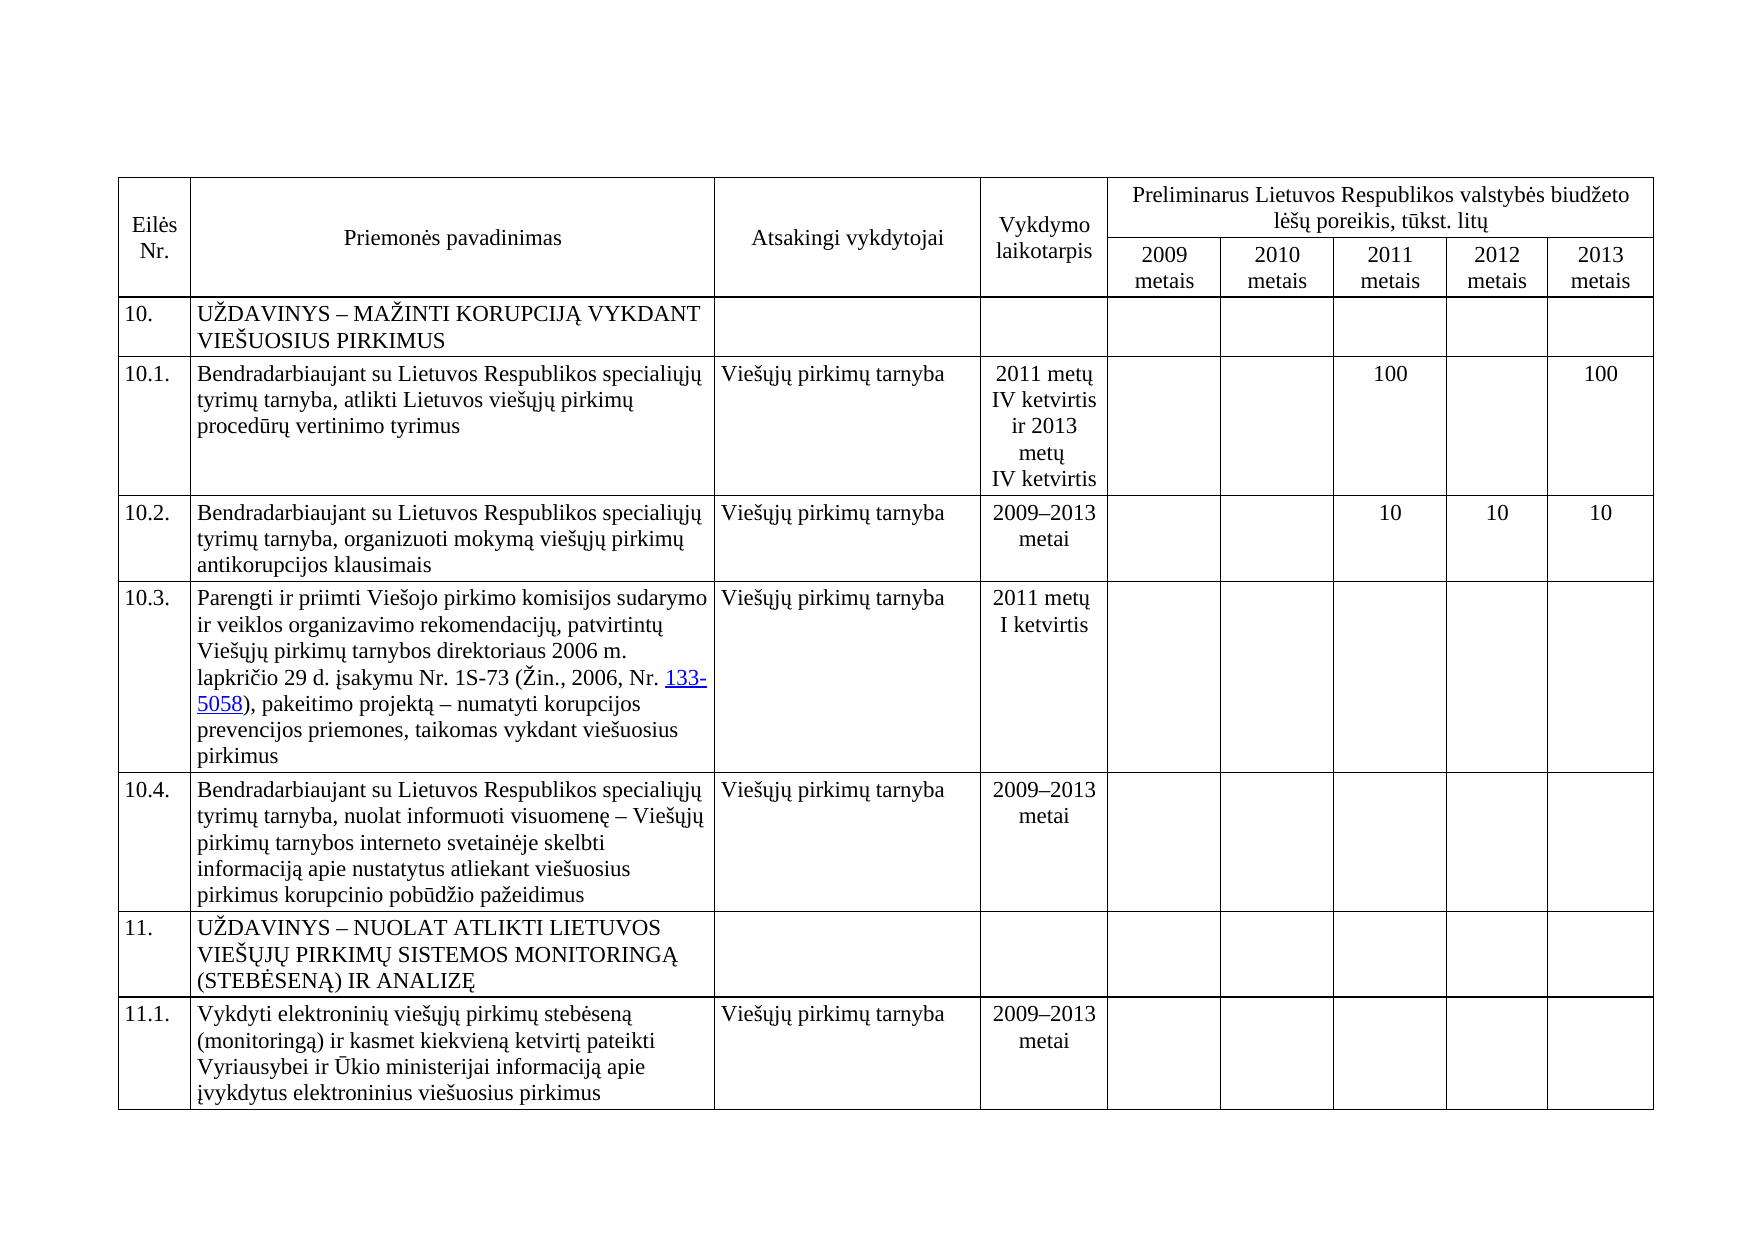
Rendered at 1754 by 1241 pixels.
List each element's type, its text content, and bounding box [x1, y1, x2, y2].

table_cell [1334, 998, 1446, 1109]
table_cell [1334, 298, 1446, 356]
table_cell [1221, 998, 1333, 1109]
table_cell [1548, 912, 1653, 996]
table_cell [1334, 912, 1446, 996]
table_cell [1221, 298, 1333, 356]
table_cell [1548, 998, 1653, 1109]
table_cell [1221, 357, 1333, 494]
table_cell Bendradarbiaujant su Lietuvos Respublikos specialiųjų tyrimų tarnyba, nuolat informuoti visuomenę – Viešųjų pirkimų tarnybos interneto svetainėje skelbti informaciją apie nustatytus atliekant viešuosius pirkimus korupcinio pobūdžio pažeidimus [191, 773, 714, 911]
table_cell 2011 metais [1334, 238, 1446, 296]
table_cell 10.3. [119, 582, 190, 772]
table_cell [1548, 298, 1653, 356]
table_cell [715, 298, 980, 356]
table_header Vykdymo laikotarpis [981, 178, 1107, 296]
table_cell [981, 912, 1107, 996]
table_cell UŽDAVINYS – MAŽINTI KORUPCIJĄ VYKDANT VIEŠUOSIUS PIRKIMUS [191, 298, 714, 356]
table_cell [1108, 298, 1220, 356]
table_cell 10 [1334, 496, 1446, 581]
table_cell Viešųjų pirkimų tarnyba [715, 496, 980, 581]
table_cell [1221, 912, 1333, 996]
table_cell 2009–2013 metai [981, 496, 1107, 581]
table_header Preliminarus Lietuvos Respublikos valstybės biudžeto lėšų poreikis, tūkst. litų [1108, 178, 1653, 237]
table_cell Vykdyti elektroninių viešųjų pirkimų stebėseną (monitoringą) ir kasmet kiekvieną ketvirtį pateikti Vyriausybei ir Ūkio ministerijai informaciją apie įvykdytus elektroninius viešuosius pirkimus [191, 998, 714, 1109]
table_header Eilės Nr. [119, 178, 190, 296]
table_cell [1447, 298, 1547, 356]
table_cell Viešųjų pirkimų tarnyba [715, 773, 980, 911]
table_cell [1108, 912, 1220, 996]
table_cell 2011 metų I ketvirtis [981, 582, 1107, 772]
table_cell Viešųjų pirkimų tarnyba [715, 582, 980, 772]
table_cell [715, 912, 980, 996]
table_cell 100 [1334, 357, 1446, 494]
table_cell 10 [1548, 496, 1653, 581]
table_cell 10. [119, 298, 190, 356]
table_cell [1108, 496, 1220, 581]
table_cell 2009 metais [1108, 238, 1220, 296]
table_cell [1548, 582, 1653, 772]
table_cell 10 [1447, 496, 1547, 581]
table_cell UŽDAVINYS – NUOLAT ATLIKTI LIETUVOS VIEŠŲJŲ PIRKIMŲ SISTEMOS MONITORINGĄ (STEBĖSENĄ) IR ANALIZĘ [191, 912, 714, 996]
table_cell [1221, 773, 1333, 911]
table_cell [1447, 357, 1547, 494]
table_header Atsakingi vykdytojai [715, 178, 980, 296]
table_cell [1447, 998, 1547, 1109]
table_cell Bendradarbiaujant su Lietuvos Respublikos specialiųjų tyrimų tarnyba, atlikti Lietuvos viešųjų pirkimų procedūrų vertinimo tyrimus [191, 357, 714, 494]
table_cell [1221, 496, 1333, 581]
table_cell [981, 298, 1107, 356]
table_cell 2009–2013 metai [981, 998, 1107, 1109]
table_cell 2011 metų IV ketvirtis ir 2013 metų IV ketvirtis [981, 357, 1107, 494]
table_cell Viešųjų pirkimų tarnyba [715, 998, 980, 1109]
table_cell [1447, 582, 1547, 772]
table_cell Bendradarbiaujant su Lietuvos Respublikos specialiųjų tyrimų tarnyba, organizuoti mokymą viešųjų pirkimų antikorupcijos klausimais [191, 496, 714, 581]
table_cell [1447, 773, 1547, 911]
table_cell [1447, 912, 1547, 996]
table_cell 2013 metais [1548, 238, 1653, 296]
table_header Priemonės pavadinimas [191, 178, 714, 296]
table_cell 11. [119, 912, 190, 996]
table_cell 100 [1548, 357, 1653, 494]
table_cell Parengti ir priimti Viešojo pirkimo komisijos sudarymo ir veiklos organizavimo rekomendacijų, patvirtintų Viešųjų pirkimų tarnybos direktoriaus 2006 m. lapkričio 29 d. įsakymu Nr. 1S-73 (Žin., 2006, Nr. 133-5058), pakeitimo projektą – numatyti korupcijos prevencijos priemones, taikomas vykdant viešuosius pirkimus [191, 582, 714, 772]
table_cell [1108, 582, 1220, 772]
table_cell 10.4. [119, 773, 190, 911]
table_cell [1108, 357, 1220, 494]
table_cell 10.1. [119, 357, 190, 494]
table_cell 2010 metais [1221, 238, 1333, 296]
table_cell [1221, 582, 1333, 772]
table_cell [1108, 773, 1220, 911]
table_cell Viešųjų pirkimų tarnyba [715, 357, 980, 494]
table_cell 2009–2013 metai [981, 773, 1107, 911]
table_cell [1334, 582, 1446, 772]
table_cell 10.2. [119, 496, 190, 581]
table_cell [1548, 773, 1653, 911]
table_cell 11.1. [119, 998, 190, 1109]
table_cell 2012 metais [1447, 238, 1547, 296]
table_cell [1334, 773, 1446, 911]
table_cell [1108, 998, 1220, 1109]
